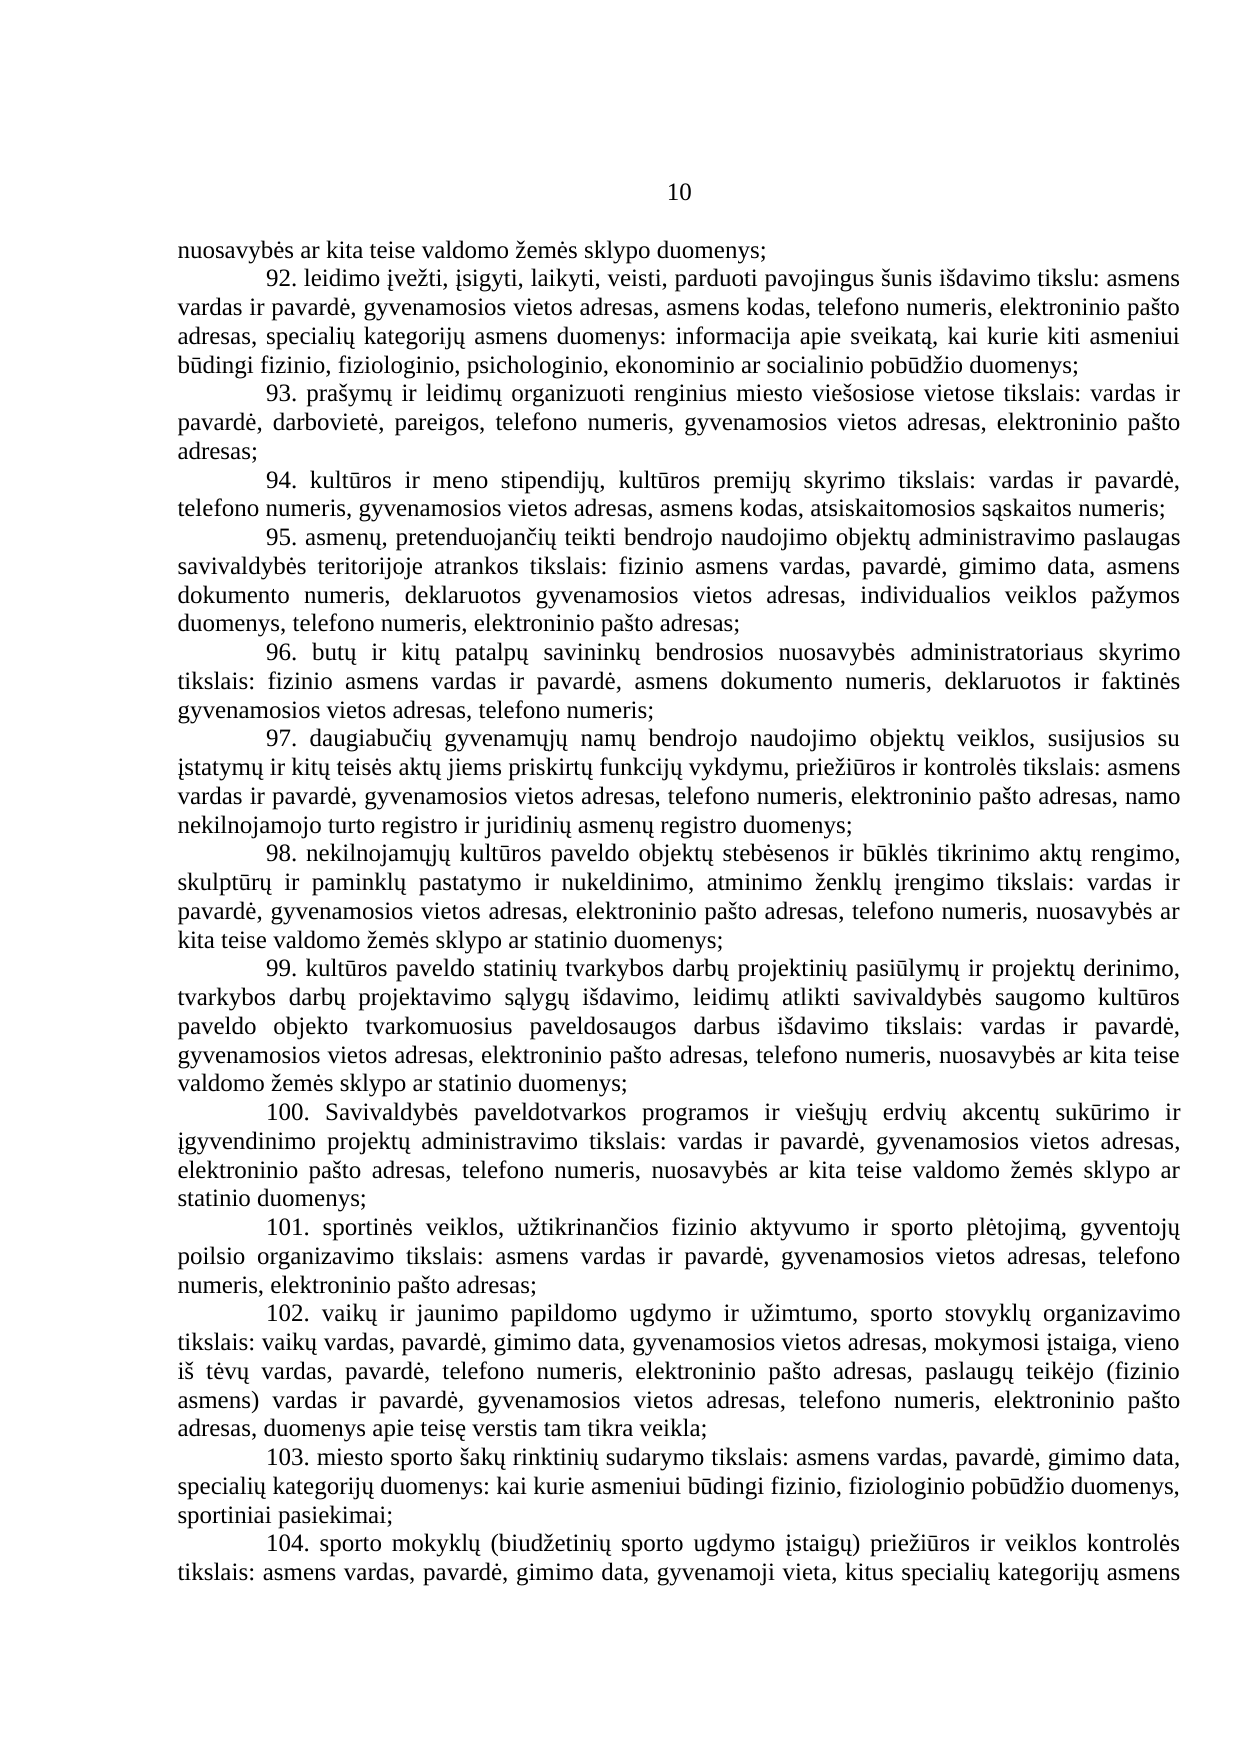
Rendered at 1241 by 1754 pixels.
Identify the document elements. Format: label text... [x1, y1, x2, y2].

text 101. sportinės veiklos, užtikrinančios fizinio aktyvumo ir sporto plėtojimą, gyventojų poilsio organizavimo tikslais: asmens vardas ir pavardė, gyvenamosios vietos adresas, telefono numeris, elektroninio pašto adresas; [177, 1212, 1181, 1298]
text 97. daugiabučių gyvenamųjų namų bendrojo naudojimo objektų veiklos, susijusios su įstatymų ir kitų teisės aktų jiems priskirtų funkcijų vykdymu, priežiūros ir kontrolės tikslais: asmens vardas ir pavardė, gyvenamosios vietos adresas, telefono numeris, elektroninio pašto adresas, namo nekilnojamojo turto registro ir juridinių asmenų registro duomenys; [177, 723, 1181, 838]
text 92. leidimo įvežti, įsigyti, laikyti, veisti, parduoti pavojingus šunis išdavimo tikslu: asmens vardas ir pavardė, gyvenamosios vietos adresas, asmens kodas, telefono numeris, elektroninio pašto adresas, specialių kategorijų asmens duomenys: informacija apie sveikatą, kai kurie kiti asmeniui būdingi fizinio, fiziologinio, psichologinio, ekonominio ar socialinio pobūdžio duomenys; [177, 263, 1181, 378]
text 103. miesto sporto šakų rinktinių sudarymo tikslais: asmens vardas, pavardė, gimimo data, specialių kategorijų duomenys: kai kurie asmeniui būdingi fizinio, fiziologinio pobūdžio duomenys, sportiniai pasiekimai; [177, 1442, 1181, 1528]
text 104. sporto mokyklų (biudžetinių sporto ugdymo įstaigų) priežiūros ir veiklos kontrolės tikslais: asmens vardas, pavardė, gimimo data, gyvenamoji vieta, kitus specialių kategorijų asmens [177, 1528, 1181, 1586]
text 96. butų ir kitų patalpų savininkų bendrosios nuosavybės administratoriaus skyrimo tikslais: fizinio asmens vardas ir pavardė, asmens dokumento numeris, deklaruotos ir faktinės gyvenamosios vietos adresas, telefono numeris; [177, 637, 1181, 723]
text 99. kultūros paveldo statinių tvarkybos darbų projektinių pasiūlymų ir projektų derinimo, tvarkybos darbų projektavimo sąlygų išdavimo, leidimų atlikti savivaldybės saugomo kultūros paveldo objekto tvarkomuosius paveldosaugos darbus išdavimo tikslais: vardas ir pavardė, gyvenamosios vietos adresas, elektroninio pašto adresas, telefono numeris, nuosavybės ar kita teise valdomo žemės sklypo ar statinio duomenys; [177, 953, 1181, 1097]
text nuosavybės ar kita teise valdomo žemės sklypo duomenys; [177, 235, 1181, 263]
text 93. prašymų ir leidimų organizuoti renginius miesto viešosiose vietose tikslais: vardas ir pavardė, darbovietė, pareigos, telefono numeris, gyvenamosios vietos adresas, elektroninio pašto adresas; [177, 378, 1181, 465]
text 100. Savivaldybės paveldotvarkos programos ir viešųjų erdvių akcentų sukūrimo ir įgyvendinimo projektų administravimo tikslais: vardas ir pavardė, gyvenamosios vietos adresas, elektroninio pašto adresas, telefono numeris, nuosavybės ar kita teise valdomo žemės sklypo ar statinio duomenys; [177, 1097, 1181, 1212]
text 94. kultūros ir meno stipendijų, kultūros premijų skyrimo tikslais: vardas ir pavardė, telefono numeris, gyvenamosios vietos adresas, asmens kodas, atsiskaitomosios sąskaitos numeris; [177, 465, 1181, 522]
text 95. asmenų, pretenduojančių teikti bendrojo naudojimo objektų administravimo paslaugas savivaldybės teritorijoje atrankos tikslais: fizinio asmens vardas, pavardė, gimimo data, asmens dokumento numeris, deklaruotos gyvenamosios vietos adresas, individualios veiklos pažymos duomenys, telefono numeris, elektroninio pašto adresas; [177, 522, 1181, 637]
text 102. vaikų ir jaunimo papildomo ugdymo ir užimtumo, sporto stovyklų organizavimo tikslais: vaikų vardas, pavardė, gimimo data, gyvenamosios vietos adresas, mokymosi įstaiga, vieno iš tėvų vardas, pavardė, telefono numeris, elektroninio pašto adresas, paslaugų teikėjo (fizinio asmens) vardas ir pavardė, gyvenamosios vietos adresas, telefono numeris, elektroninio pašto adresas, duomenys apie teisę verstis tam tikra veikla; [177, 1298, 1181, 1442]
text 98. nekilnojamųjų kultūros paveldo objektų stebėsenos ir būklės tikrinimo aktų rengimo, skulptūrų ir paminklų pastatymo ir nukeldinimo, atminimo ženklų įrengimo tikslais: vardas ir pavardė, gyvenamosios vietos adresas, elektroninio pašto adresas, telefono numeris, nuosavybės ar kita teise valdomo žemės sklypo ar statinio duomenys; [177, 838, 1181, 953]
